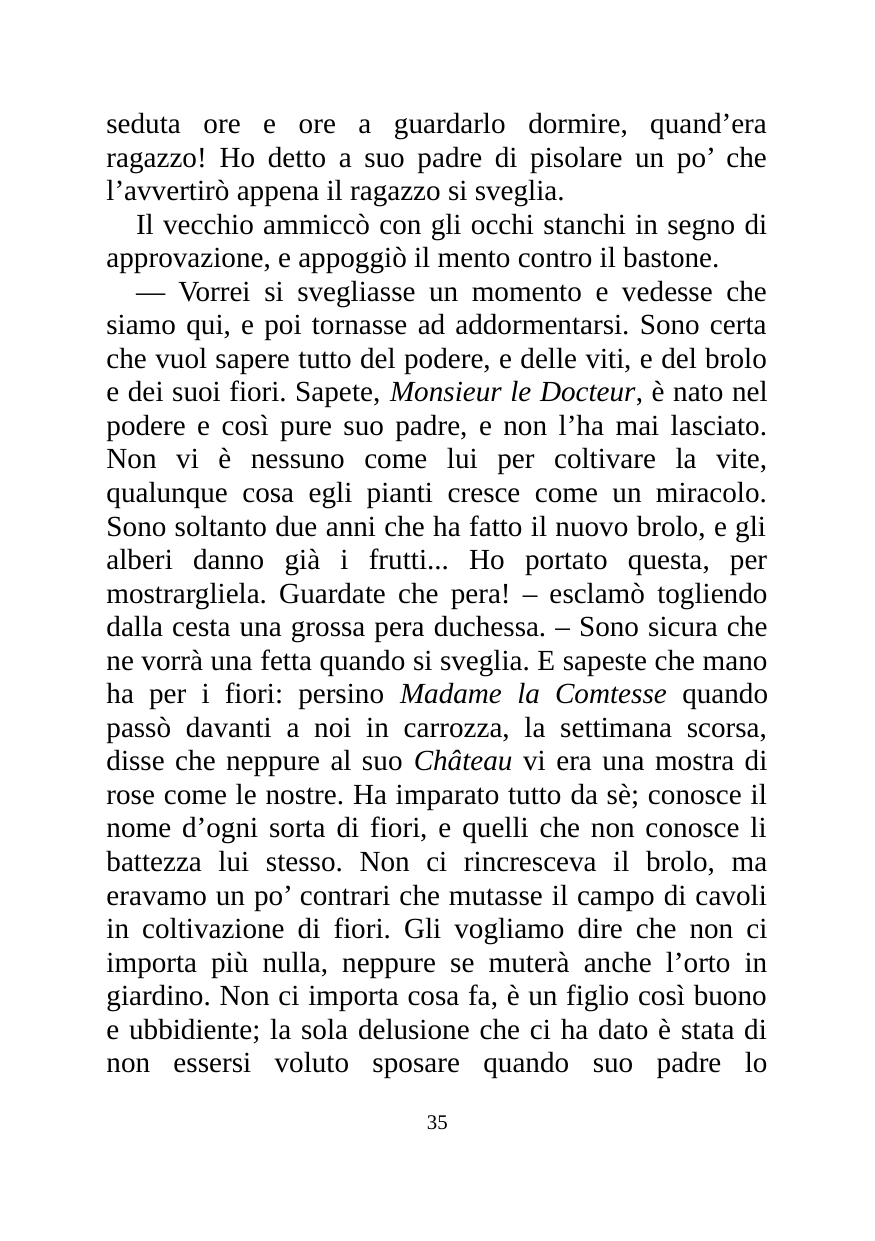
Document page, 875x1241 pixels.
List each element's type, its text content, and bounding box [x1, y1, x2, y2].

text Il vecchio ammiccò con gli occhi stanchi in segno di approvazione, e appoggiò il mento contro il bastone. [106, 207, 768, 274]
text — Vorrei si svegliasse un momento e vedesse che siamo qui, e poi tornasse ad addormentarsi. Sono certa che vuol sapere tutto del podere, e delle viti, e del brolo e dei suoi fiori. Sapete, Monsieur le Docteur, è nato nel podere e così pure suo padre, e non l’ha mai lasciato. Non vi è nessuno come lui per coltivare la vite, qualunque cosa egli pianti cresce come un miracolo. Sono soltanto due anni che ha fatto il nuovo brolo, e gli alberi danno già i frutti... Ho portato questa, per mostrargliela. Guardate che pera! – esclamò togliendo dalla cesta una grossa pera duchessa. – Sono sicura che ne vorrà una fetta quando si sveglia. E sapeste che mano ha per i fiori: persino Madame la Comtesse quando passò davanti a noi in carrozza, la settimana scorsa, disse che neppure al suo Château vi era una mostra di rose come le nostre. Ha imparato tutto da sè; conosce il nome d’ogni sorta di fiori, e quelli che non conosce li battezza lui stesso. Non ci rincresceva il brolo, ma eravamo un po’ contrari che mutasse il campo di cavoli in coltivazione di fiori. Gli vogliamo dire che non ci importa più nulla, neppure se muterà anche l’orto in giardino. Non ci importa cosa fa, è un figlio così buono e ubbidiente; la sola delusione che ci ha dato è stata di non essersi voluto sposare quando suo padre lo [106, 274, 768, 1079]
text seduta ore e ore a guardarlo dormire, quand’era ragazzo! Ho detto a suo padre di pisolare un po’ che l’avvertirò appena il ragazzo si sveglia. [106, 106, 768, 207]
